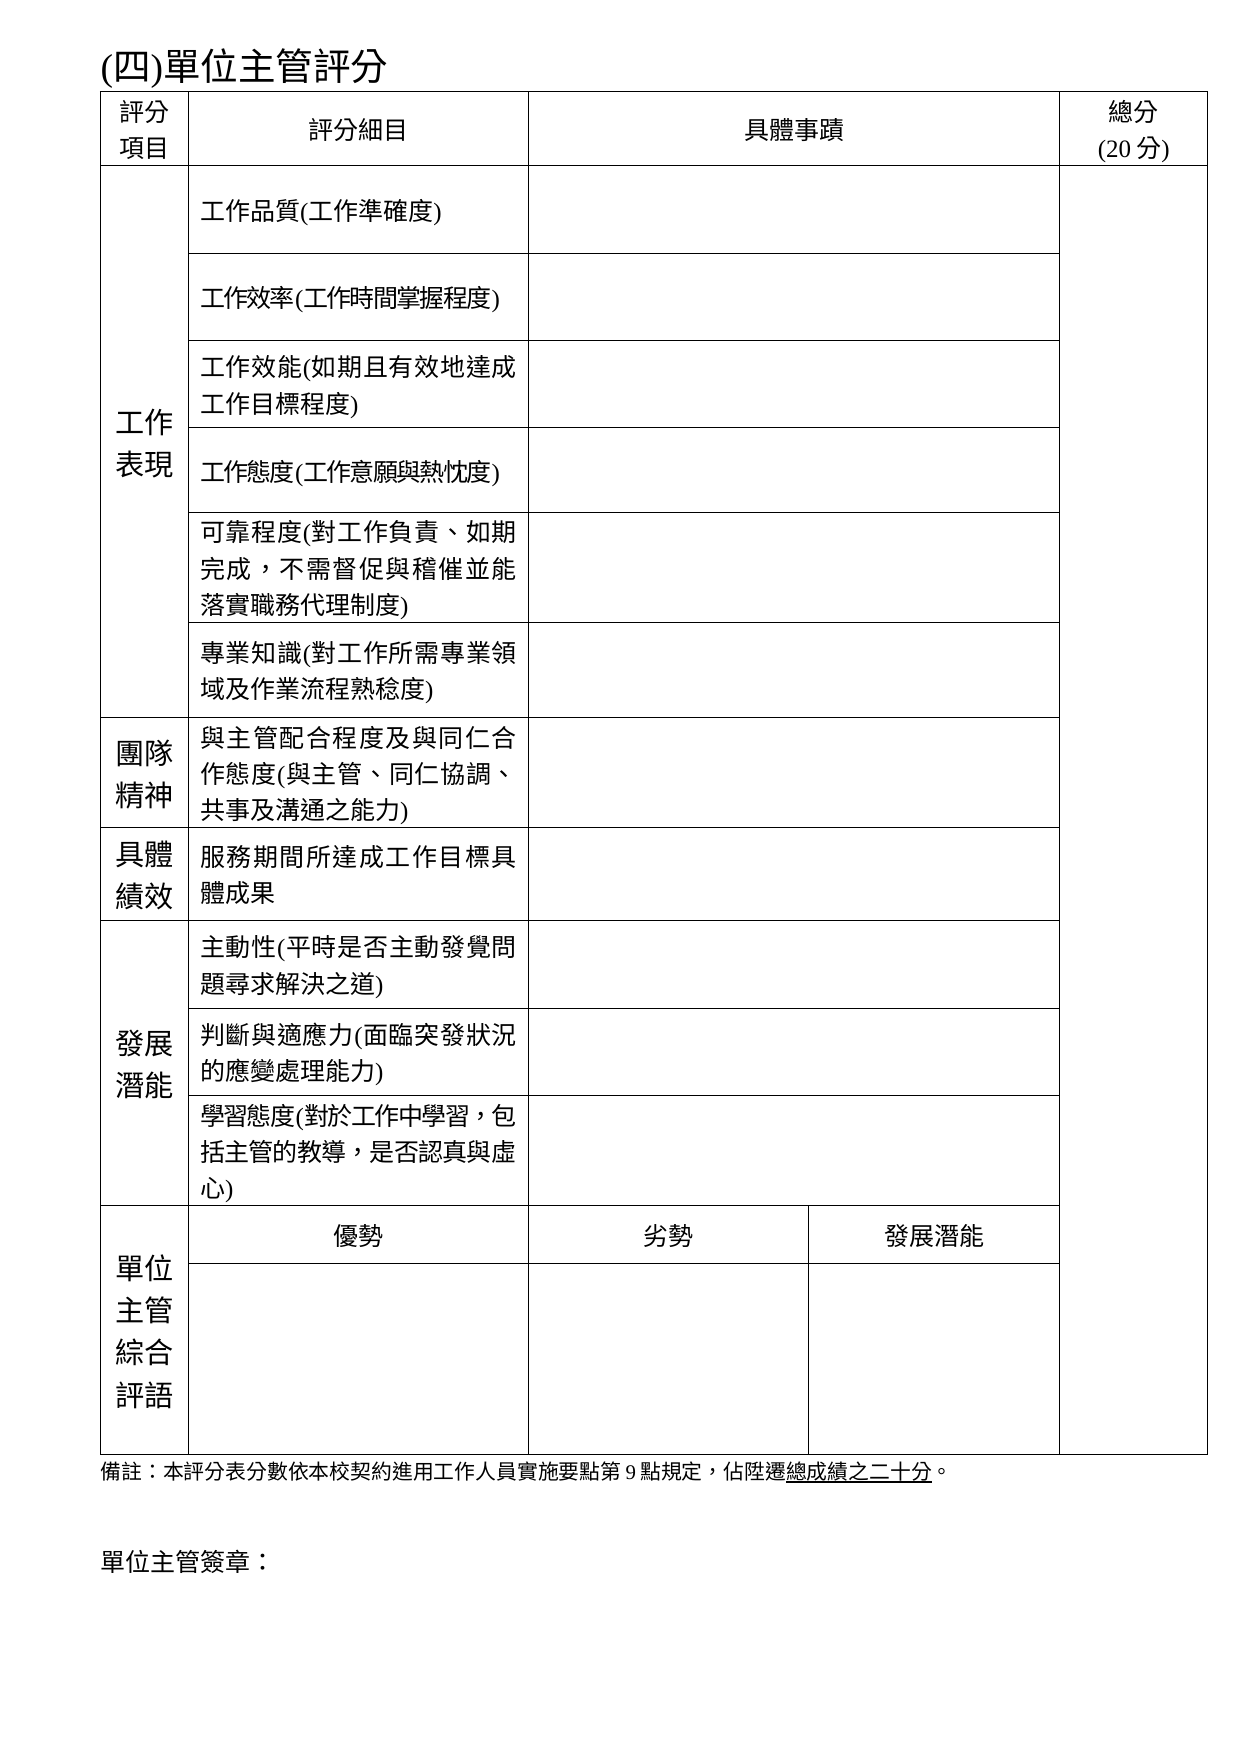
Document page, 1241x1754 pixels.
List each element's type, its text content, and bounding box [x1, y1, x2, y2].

table_cell 服務期間所達成工作目標具體成果 [189, 828, 528, 919]
table_cell 工作 表現 [101, 166, 188, 717]
table_header 總分 (20分) [1060, 92, 1207, 165]
table_cell [529, 718, 1059, 827]
table_cell 具體 績效 [101, 828, 188, 919]
table_cell [809, 1264, 1059, 1454]
table_cell 劣勢 [529, 1206, 808, 1263]
table_cell 與主管配合程度及與同仁合作態度(與主管、同仁協調、共事及溝通之能力) [189, 718, 528, 827]
table_cell [529, 341, 1059, 427]
table_cell [1060, 166, 1207, 1454]
text 單位主管簽章： [100, 1543, 1140, 1579]
table_cell 發展潛能 [809, 1206, 1059, 1263]
table_cell [529, 921, 1059, 1007]
table_cell [529, 623, 1059, 717]
table_cell 工作效能(如期且有效地達成工作目標程度) [189, 341, 528, 427]
text 備註：本評分表分數依本校契約進用工作人員實施要點第9點規定，佔陞遷總成績之二十分。 [100, 1455, 1140, 1485]
table_header 評分細目 [189, 92, 528, 165]
table_cell 發展 潛能 [101, 921, 188, 1205]
table_cell [529, 1009, 1059, 1095]
table_cell 判斷與適應力(面臨突發狀況的應變處理能力) [189, 1009, 528, 1095]
table_cell 學習態度(對於工作中學習，包括主管的教導，是否認真與虛心) [189, 1096, 528, 1205]
table_cell 可靠程度(對工作負責、如期完成，不需督促與稽催並能落實職務代理制度) [189, 513, 528, 622]
table_cell [189, 1264, 528, 1454]
table_cell [529, 166, 1059, 252]
table_cell 單位 主管 綜合 評語 [101, 1206, 188, 1454]
table_header 具體事蹟 [529, 92, 1059, 165]
table_cell [529, 513, 1059, 622]
table_cell [529, 254, 1059, 340]
table_cell 工作態度(工作意願與熱忱度) [189, 428, 528, 512]
table_cell [529, 1096, 1059, 1205]
table_cell 工作效率(工作時間掌握程度) [189, 254, 528, 340]
table_cell [529, 1264, 808, 1454]
table_cell 主動性(平時是否主動發覺問題尋求解決之道) [189, 921, 528, 1007]
table_cell 專業知識(對工作所需專業領域及作業流程熟稔度) [189, 623, 528, 717]
text (四)單位主管評分 [100, 37, 1140, 91]
table_cell 團隊 精神 [101, 718, 188, 827]
table_cell 工作品質(工作準確度) [189, 166, 528, 252]
table_header 評分項目 [101, 92, 188, 165]
table_cell 優勢 [189, 1206, 528, 1263]
table_cell [529, 828, 1059, 919]
table_cell [529, 428, 1059, 512]
